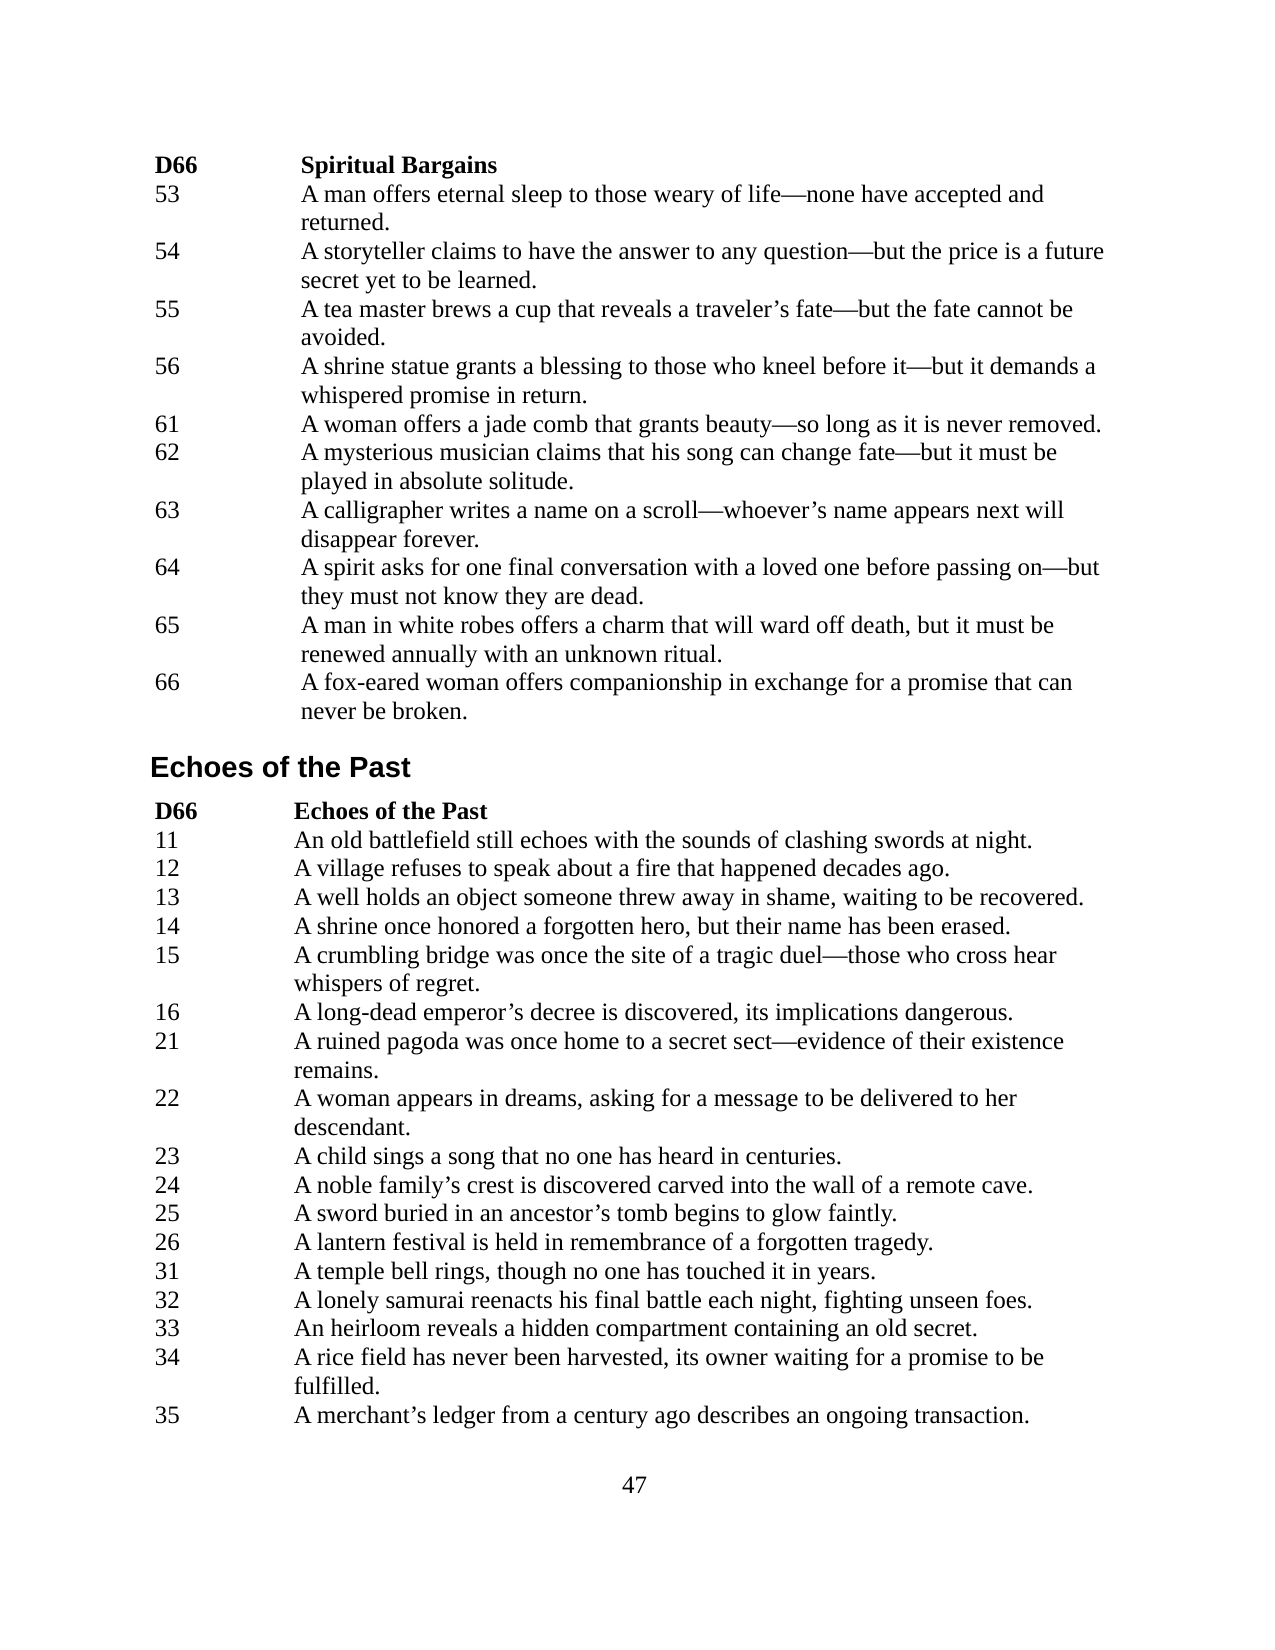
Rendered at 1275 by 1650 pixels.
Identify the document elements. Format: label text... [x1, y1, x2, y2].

table_cell 13 [150, 882, 289, 911]
table_cell 34 [150, 1342, 289, 1400]
table_header Echoes of the Past [289, 796, 1125, 825]
table_cell A spirit asks for one final conversation with a loved one before passing on—but they must not know they are dead. [296, 553, 1125, 610]
table_cell 26 [150, 1227, 289, 1256]
table_cell A lantern festival is held in remembrance of a forgotten tragedy. [289, 1227, 1125, 1256]
table_cell 62 [150, 438, 296, 495]
table_header D66 [150, 150, 296, 179]
table_cell 56 [150, 351, 296, 409]
table_cell A mysterious musician claims that his song can change fate—but it must be played in absolute solitude. [296, 438, 1125, 495]
table_cell A lonely samurai reenacts his final battle each night, fighting unseen foes. [289, 1285, 1125, 1313]
table_cell 15 [150, 940, 289, 997]
table_cell A woman offers a jade comb that grants beauty—so long as it is never removed. [296, 409, 1125, 437]
table_cell A child sings a song that no one has heard in centuries. [289, 1141, 1125, 1170]
table_cell A tea master brews a cup that reveals a traveler’s fate—but the fate cannot be avoided. [296, 294, 1125, 351]
table_cell A ruined pagoda was once home to a secret sect—evidence of their existence remains. [289, 1026, 1125, 1083]
table_cell 16 [150, 997, 289, 1026]
table_cell A crumbling bridge was once the site of a tragic duel—those who cross hear whispers of regret. [289, 940, 1125, 997]
table_cell 25 [150, 1199, 289, 1227]
table_cell A shrine once honored a forgotten hero, but their name has been erased. [289, 911, 1125, 940]
table_cell A sword buried in an ancestor’s tomb begins to glow faintly. [289, 1199, 1125, 1227]
table_header D66 [150, 796, 289, 825]
table_cell 63 [150, 495, 296, 552]
table_cell 32 [150, 1285, 289, 1313]
table_cell 61 [150, 409, 296, 437]
table_cell A merchant’s ledger from a century ago describes an ongoing transaction. [289, 1400, 1125, 1428]
table_cell 22 [150, 1084, 289, 1141]
table_cell 64 [150, 553, 296, 610]
table_cell A rice field has never been harvested, its owner waiting for a promise to be fulfilled. [289, 1342, 1125, 1400]
table_cell 33 [150, 1314, 289, 1342]
table_cell A temple bell rings, though no one has touched it in years. [289, 1256, 1125, 1285]
table_cell 31 [150, 1256, 289, 1285]
table_cell 66 [150, 668, 296, 725]
table_cell A noble family’s crest is discovered carved into the wall of a remote cave. [289, 1170, 1125, 1198]
table_cell A fox-eared woman offers companionship in exchange for a promise that can never be broken. [296, 668, 1125, 725]
table_cell 53 [150, 179, 296, 236]
table_cell A well holds an object someone threw away in shame, waiting to be recovered. [289, 882, 1125, 911]
table_cell 21 [150, 1026, 289, 1083]
table_cell A woman appears in dreams, asking for a message to be delivered to her descendant. [289, 1084, 1125, 1141]
table_cell 12 [150, 854, 289, 882]
table_cell A village refuses to speak about a fire that happened decades ago. [289, 854, 1125, 882]
table_cell A long-dead emperor’s decree is discovered, its implications dangerous. [289, 997, 1125, 1026]
subtitle Echoes of the Past [150, 750, 1125, 783]
table_header Spiritual Bargains [296, 150, 1125, 179]
table_cell 65 [150, 610, 296, 667]
table_cell 35 [150, 1400, 289, 1428]
table_cell 55 [150, 294, 296, 351]
table_cell 14 [150, 911, 289, 940]
table_cell An heirloom reveals a hidden compartment containing an old secret. [289, 1314, 1125, 1342]
table_cell A man offers eternal sleep to those weary of life—none have accepted and returned. [296, 179, 1125, 236]
table_cell 24 [150, 1170, 289, 1198]
table_cell 23 [150, 1141, 289, 1170]
table_cell A storyteller claims to have the answer to any question—but the price is a future secret yet to be learned. [296, 236, 1125, 294]
table_cell A man in white robes offers a charm that will ward off death, but it must be renewed annually with an unknown ritual. [296, 610, 1125, 667]
table_cell A calligrapher writes a name on a scroll—whoever’s name appears next will disappear forever. [296, 495, 1125, 552]
table_cell 11 [150, 825, 289, 853]
table_cell An old battlefield still echoes with the sounds of clashing swords at night. [289, 825, 1125, 853]
table_cell 54 [150, 236, 296, 294]
table_cell A shrine statue grants a blessing to those who kneel before it—but it demands a whispered promise in return. [296, 351, 1125, 409]
